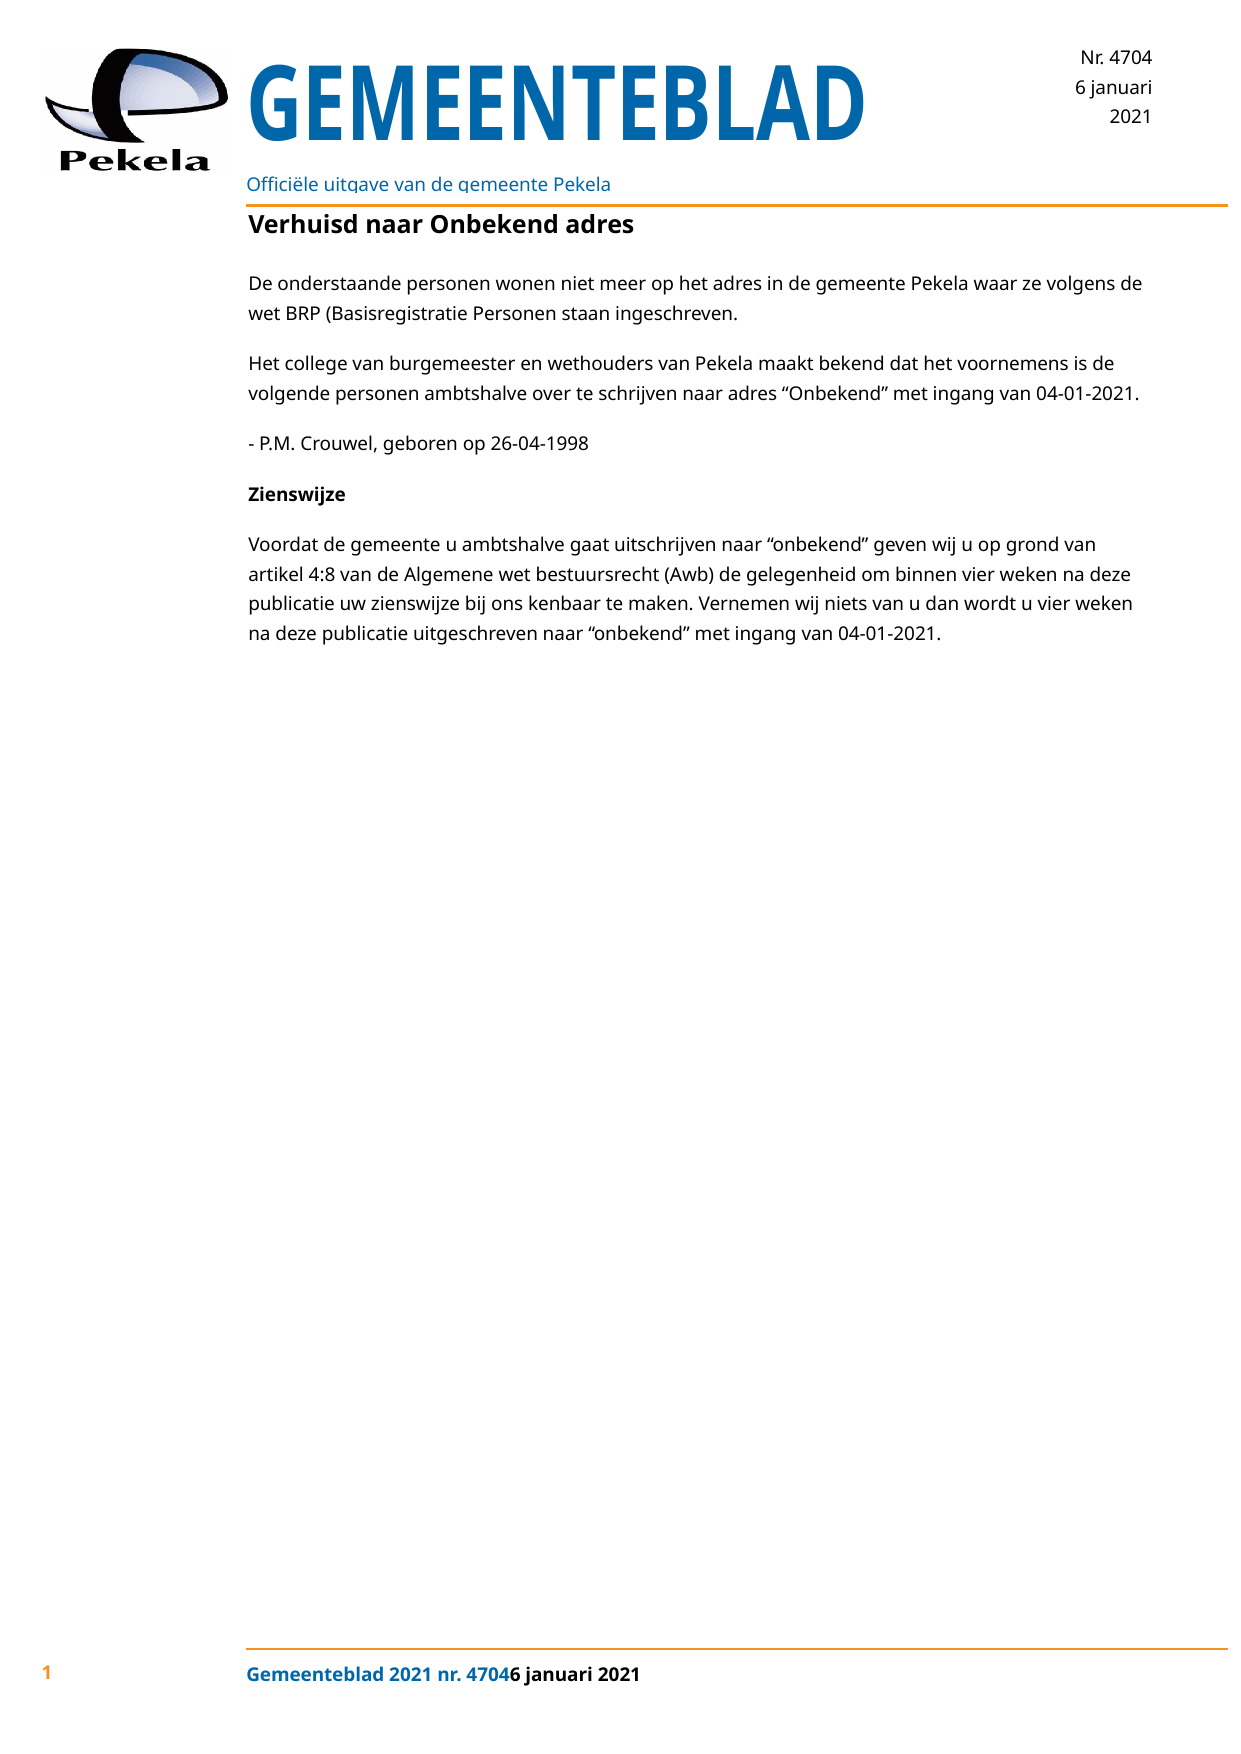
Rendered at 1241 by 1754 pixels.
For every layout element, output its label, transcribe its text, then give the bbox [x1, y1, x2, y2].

text Verhuisd naar Onbekend adres [248, 207, 1152, 241]
text Voordat de gemeente u ambtshalve gaat uitschrijven naar “onbekend” geven wij u op grond van artikel 4:8 van de Algemene wet bestuursrecht (Awb) de gelegenheid om binnen vier weken na deze publicatie uw zienswijze bij ons kenbaar te maken. Vernemen wij niets van u dan wordt u vier weken na deze publicatie uitgeschreven naar “onbekend” met ingang van 04-01-2021. [248, 531, 1152, 646]
text - P.M. Crouwel, geboren op 26-04-1998 [248, 430, 1152, 456]
text De onderstaande personen wonen niet meer op het adres in de gemeente Pekela waar ze volgens de wet BRP (Basisregistratie Personen staan ingeschreven. [248, 270, 1152, 326]
picture [41, 47, 231, 172]
text Het college van burgemeester en wethouders van Pekela maakt bekend dat het voornemens is de volgende personen ambtshalve over te schrijven naar adres “Onbekend” met ingang van 04-01-2021. [248, 350, 1152, 406]
text Zienswijze [248, 481, 1152, 506]
